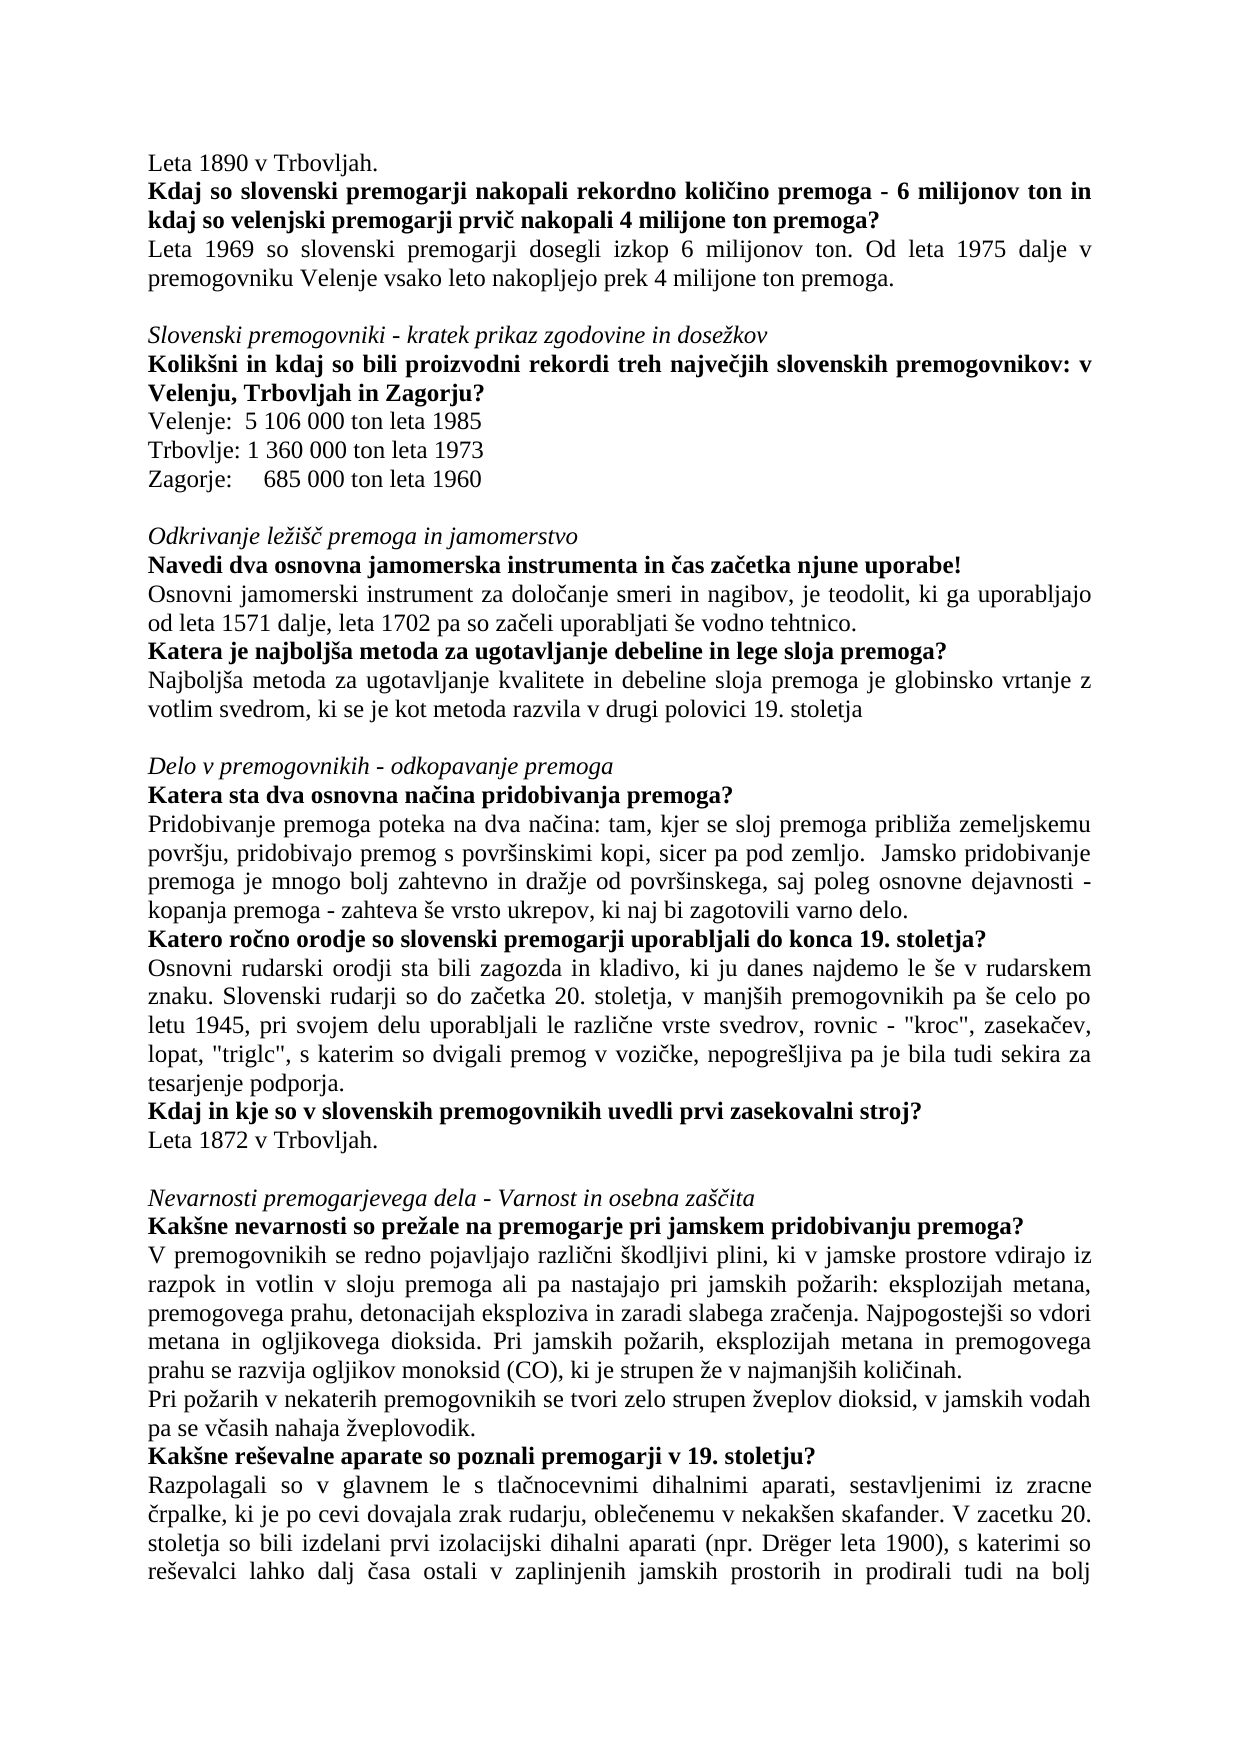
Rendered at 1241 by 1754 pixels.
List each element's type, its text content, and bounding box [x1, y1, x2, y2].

subtitle Nevarnosti premogarjevega dela - Varnost in osebna zaščita [148, 1183, 1093, 1211]
text Kolikšni in kdaj so bili proizvodni rekordi treh največjih slovenskih premogovnikov: v Velenju, Trbovljah in Zagorju? [148, 349, 1093, 406]
text Osnovni rudarski orodji sta bili zagozda in kladivo, ki ju danes najdemo le še v rudarskem znaku. Slovenski rudarji so do začetka 20. stoletja, v manjših premogovnikih pa še celo po letu 1945, pri svojem delu uporabljali le različne vrste svedrov, rovnic - "kroc", zasekačev, lopat, "triglc", s katerim so dvigali premog v vozičke, nepogrešljiva pa je bila tudi sekira za tesarjenje podporja. [148, 953, 1093, 1096]
text Osnovni jamomerski instrument za določanje smeri in nagibov, je teodolit, ki ga uporabljajo od leta 1571 dalje, leta 1702 pa so začeli uporabljati še vodno tehtnico. [148, 579, 1093, 636]
text Kakšne nevarnosti so prežale na premogarje pri jamskem pridobivanju premoga? [148, 1211, 1093, 1240]
text Kakšne reševalne aparate so poznali premogarji v 19. stoletju? [148, 1441, 1093, 1470]
text Razpolagali so v glavnem le s tlačnocevnimi dihalnimi aparati, sestavljenimi iz zracne črpalke, ki je po cevi dovajala zrak rudarju, oblečenemu v nekakšen skafander. V zacetku 20. stoletja so bili izdelani prvi izolacijski dihalni aparati (npr. Drëger leta 1900), s katerimi so reševalci lahko dalj časa ostali v zaplinjenih jamskih prostorih in prodirali tudi na bolj [148, 1470, 1093, 1585]
text Kdaj so slovenski premogarji nakopali rekordno količino premoga - 6 milijonov ton in kdaj so velenjski premogarji prvič nakopali 4 milijone ton premoga? [148, 176, 1093, 234]
text Katera je najboljša metoda za ugotavljanje debeline in lege sloja premoga? [148, 636, 1093, 665]
text Pri požarih v nekaterih premogovnikih se tvori zelo strupen žveplov dioksid, v jamskih vodah pa se včasih nahaja žveplovodik. [148, 1384, 1093, 1441]
subtitle Slovenski premogovniki - kratek prikaz zgodovine in dosežkov [148, 320, 1093, 349]
text Leta 1890 v Trbovljah. [148, 148, 1093, 176]
text Navedi dva osnovna jamomerska instrumenta in čas začetka njune uporabe! [148, 550, 1093, 579]
text Velenje: 5 106 000 ton leta 1985 [148, 406, 1093, 435]
text Leta 1872 v Trbovljah. [148, 1125, 1093, 1154]
subtitle Odkrivanje ležišč premoga in jamomerstvo [148, 521, 1093, 550]
text Kdaj in kje so v slovenskih premogovnikih uvedli prvi zasekovalni stroj? [148, 1096, 1093, 1125]
text V premogovnikih se redno pojavljajo različni škodljivi plini, ki v jamske prostore vdirajo iz razpok in votlin v sloju premoga ali pa nastajajo pri jamskih požarih: eksplozijah metana, premogovega prahu, detonacijah eksploziva in zaradi slabega zračenja. Najpogostejši so vdori metana in ogljikovega dioksida. Pri jamskih požarih, eksplozijah metana in premogovega prahu se razvija ogljikov monoksid (CO), ki je strupen že v najmanjših količinah. [148, 1240, 1093, 1384]
text Trbovlje: 1 360 000 ton leta 1973 [148, 435, 1093, 464]
text Katera sta dva osnovna načina pridobivanja premoga? [148, 780, 1093, 809]
subtitle Delo v premogovnikih - odkopavanje premoga [148, 751, 1093, 780]
text Najboljša metoda za ugotavljanje kvalitete in debeline sloja premoga je globinsko vrtanje z votlim svedrom, ki se je kot metoda razvila v drugi polovici 19. stoletja [148, 665, 1093, 723]
text Katero ročno orodje so slovenski premogarji uporabljali do konca 19. stoletja? [148, 924, 1093, 953]
text Leta 1969 so slovenski premogarji dosegli izkop 6 milijonov ton. Od leta 1975 dalje v premogovniku Velenje vsako leto nakopljejo prek 4 milijone ton premoga. [148, 234, 1093, 291]
text Zagorje: 685 000 ton leta 1960 [148, 464, 1093, 493]
text Pridobivanje premoga poteka na dva načina: tam, kjer se sloj premoga približa zemeljskemu površju, pridobivajo premog s površinskimi kopi, sicer pa pod zemljo. Jamsko pridobivanje premoga je mnogo bolj zahtevno in dražje od površinskega, saj poleg osnovne dejavnosti - kopanja premoga - zahteva še vrsto ukrepov, ki naj bi zagotovili varno delo. [148, 809, 1093, 924]
